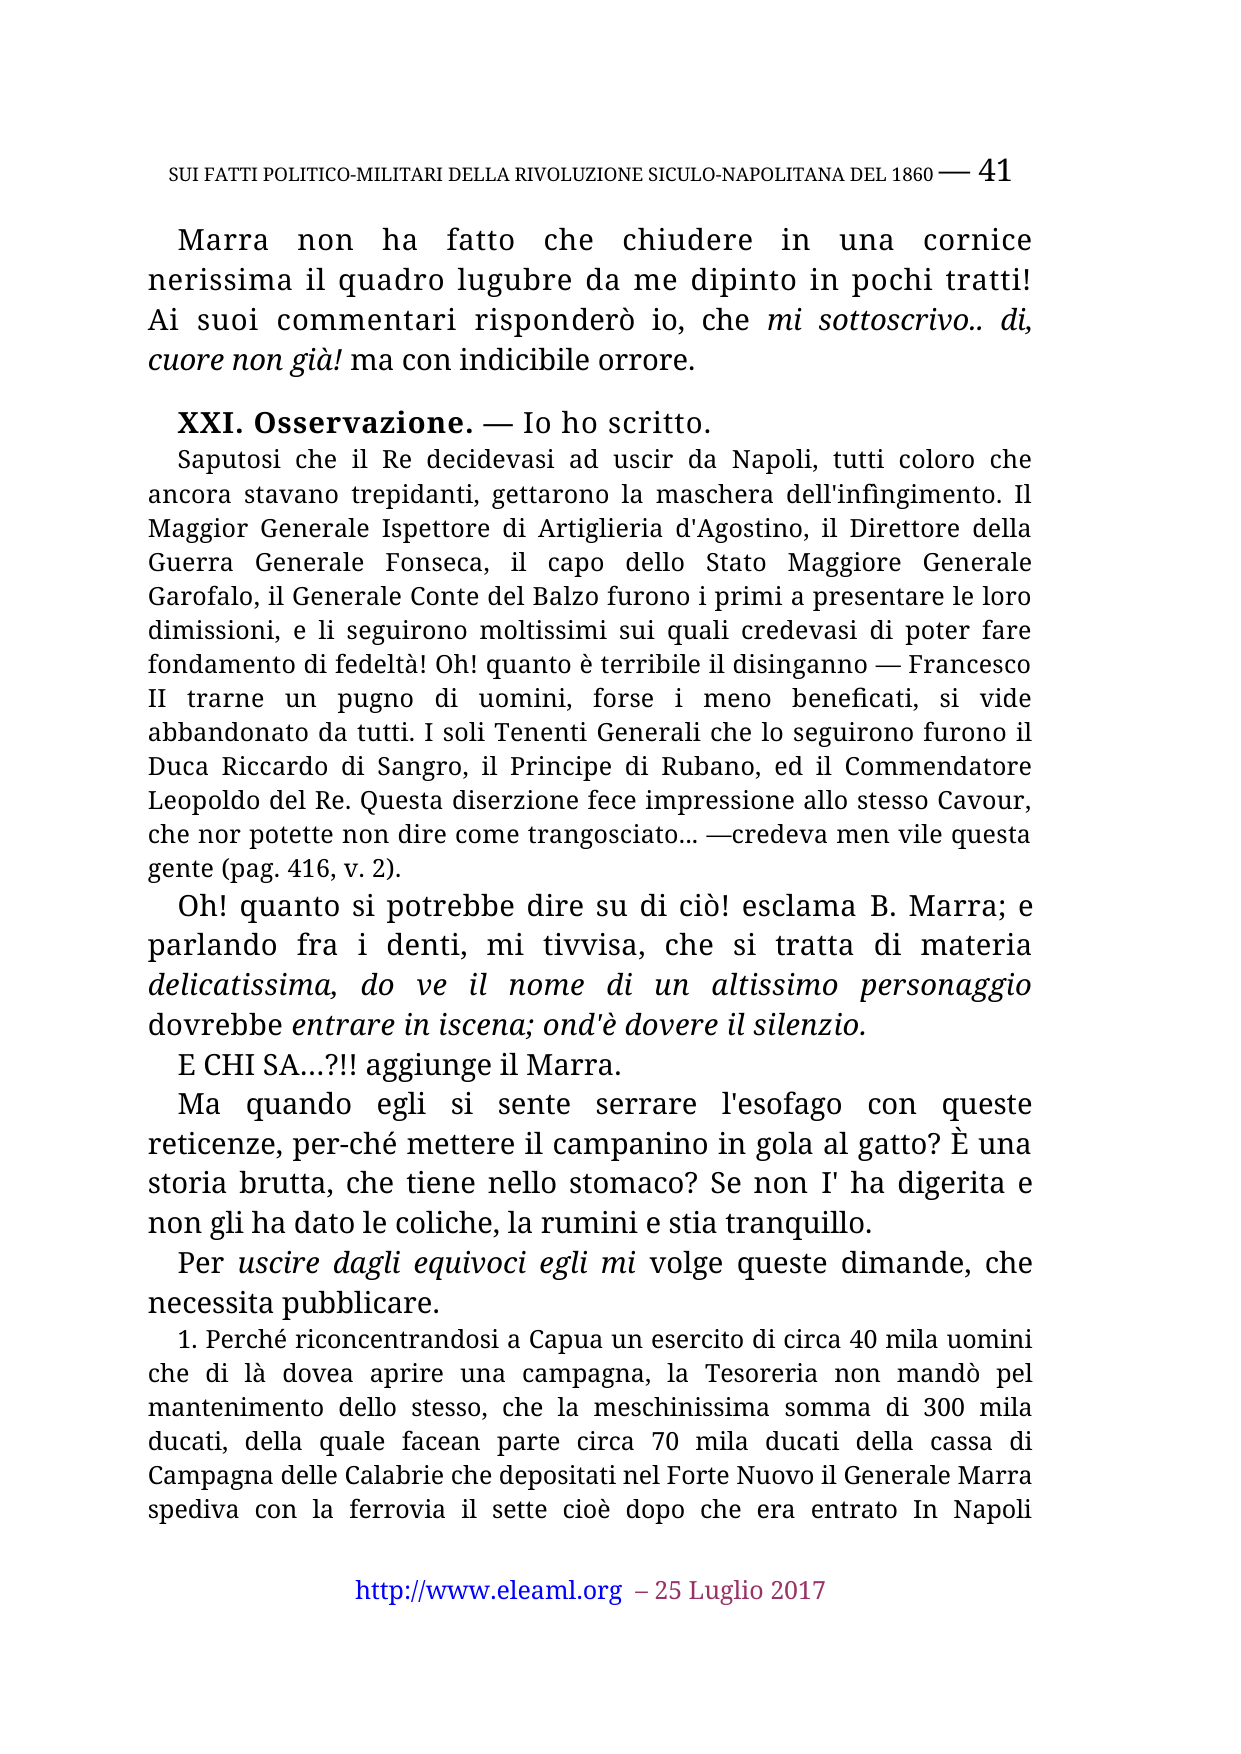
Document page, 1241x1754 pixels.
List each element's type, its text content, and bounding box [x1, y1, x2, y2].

text Saputosi che il Re decidevasi ad uscir da Napoli, tutti coloro che ancora stavano trepidanti, gettarono la maschera dell'infìngimento. Il Maggior Generale Ispettore di Artiglieria d'Agostino, il Direttore della Guerra Generale Fonseca, il capo dello Stato Maggiore Generale Garofalo, il Generale Conte del Balzo furono i primi a presentare le loro dimissioni, e li seguirono moltissimi sui quali credevasi di poter fare fondamento di fedeltà! Oh! quanto è terribile il disinganno — Francesco II trarne un pugno di uomini, forse i meno beneficati, si vide abbandonato da tutti. I soli Tenenti Generali che lo seguirono furono il Duca Riccardo di Sangro, il Principe di Rubano, ed il Commendatore Leopoldo del Re. Questa diserzione fece impressione allo stesso Cavour, che nor potette non dire come trangosciato... —credeva men vile questa gente (pag. 416, v. 2). [148, 442, 1033, 885]
text 1. Perché riconcentrandosi a Capua un esercito di circa 40 mila uomini che di là dovea aprire una campagna, la Tesoreria non mandò pel mantenimento dello stesso, che la meschinissima somma di 300 mila ducati, della quale facean parte circa 70 mila ducati della cassa di Campagna delle Calabrie che depositati nel Forte Nuovo il Generale Marra spediva con la ferrovia il sette cioè dopo che era entrato In Napoli Garibaldi? () [148, 1322, 1033, 1526]
text Ma quando egli si sente serrare l'esofago con queste reticenze, per-ché mettere il campanino in gola al gatto? È una storia brutta, che tiene nello stomaco? Se non I' ha digerita e non gli ha dato le coliche, la rumini e stia tranquillo. [148, 1083, 1033, 1242]
text Marra non ha fatto che chiudere in una cornice nerissima il quadro lugubre da me dipinto in pochi tratti! Ai suoi commentari risponderò io, che mi sottoscrivo.. di, cuore non già! ma con indicibile orrore. [148, 220, 1033, 378]
text XXI. Osservazione. — Io ho scritto. [148, 402, 1033, 442]
text Per uscire dagli equivoci egli mi volge queste dimande, che necessita pubblicare. [148, 1242, 1033, 1322]
text E CHI SA…?!! aggiunge il Marra. [148, 1044, 1033, 1083]
text Oh! quanto si potrebbe dire su di ciò! esclama B. Marra; e parlando fra i denti, mi tivvisa, che si tratta di materia delicatissima, do ve il nome di un altissimo personaggio dovrebbe entrare in iscena; ond'è dovere il silenzio. [148, 885, 1033, 1044]
